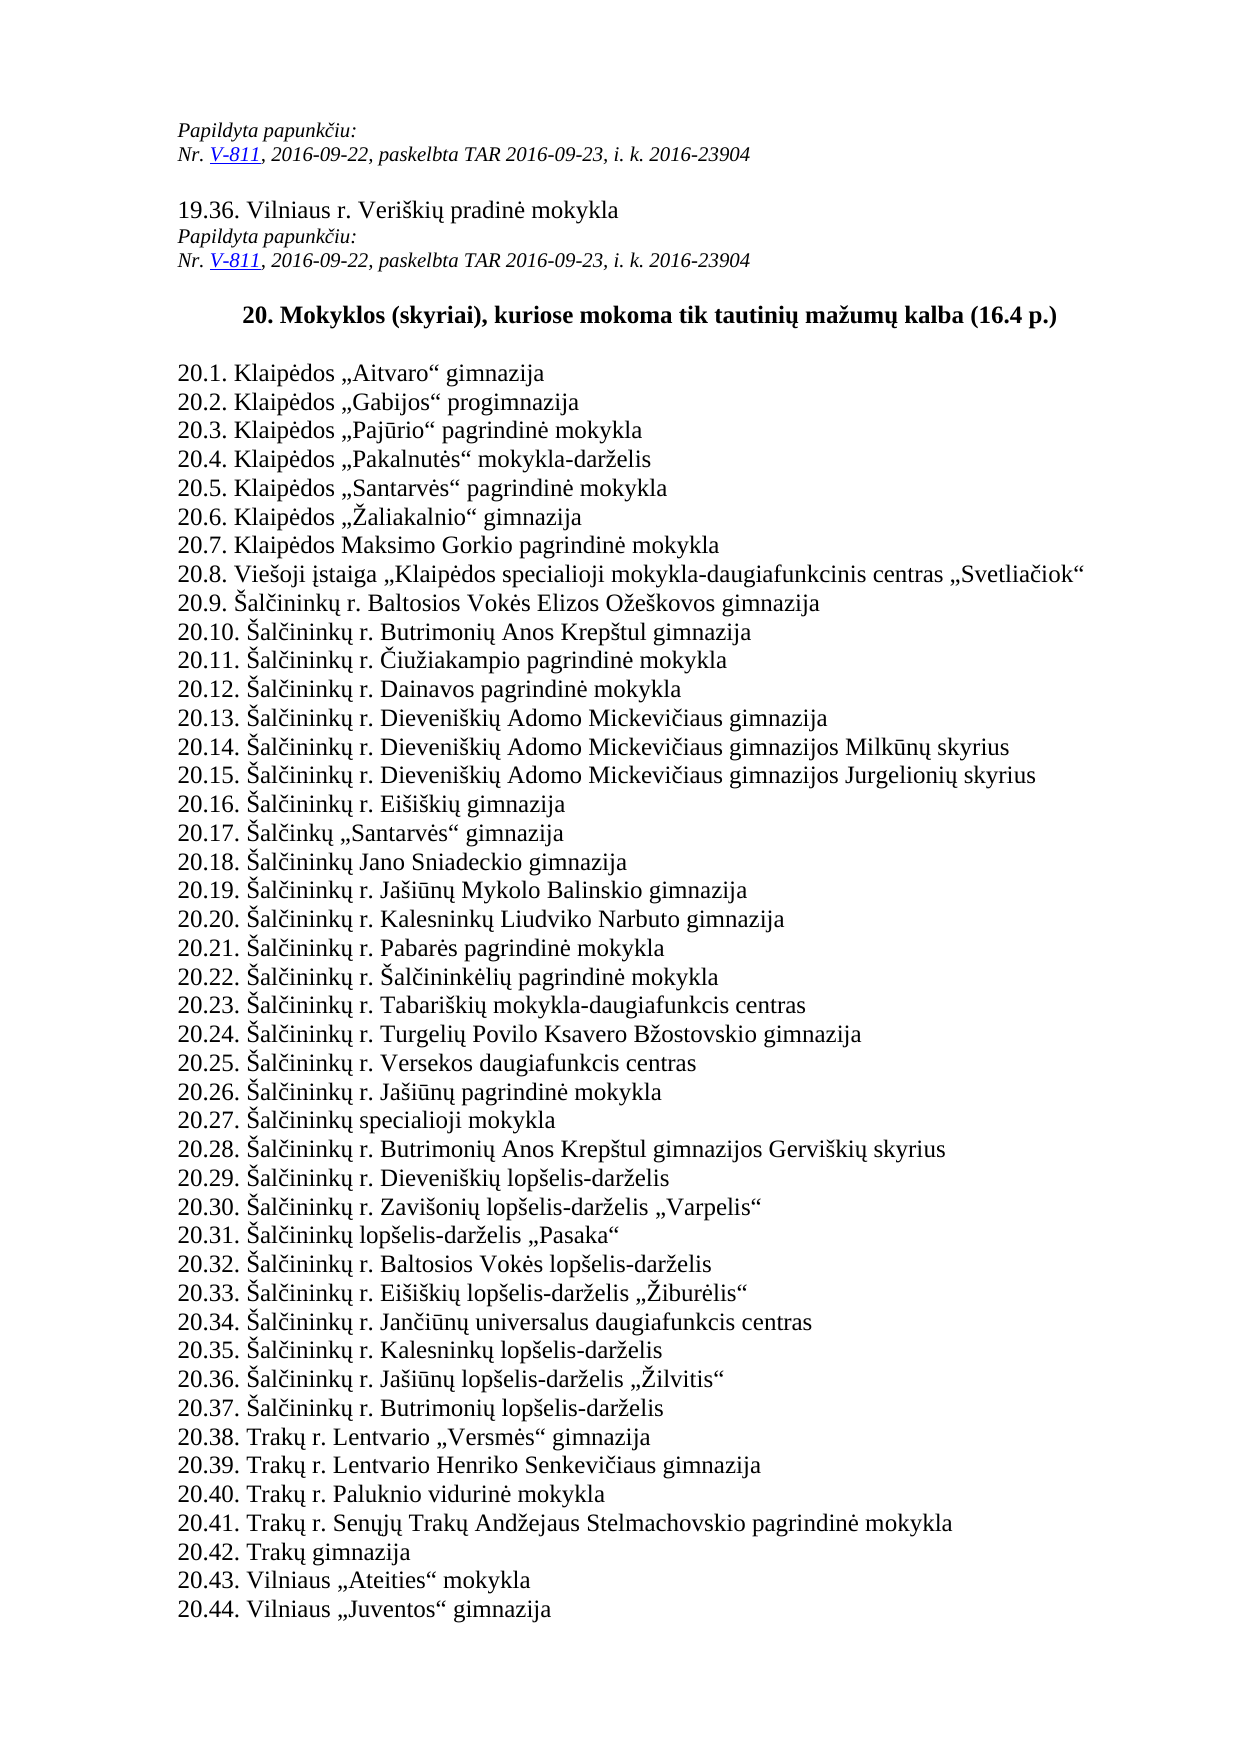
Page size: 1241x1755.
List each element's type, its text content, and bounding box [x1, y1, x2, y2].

text 20.37. Šalčininkų r. Butrimonių lopšelis-darželis [177, 1393, 1122, 1422]
text 20.4. Klaipėdos „Pakalnutės“ mokykla-darželis [177, 444, 1122, 473]
text 20.7. Klaipėdos Maksimo Gorkio pagrindinė mokykla [177, 531, 1122, 559]
text 20.16. Šalčininkų r. Eišiškių gimnazija [177, 789, 1122, 818]
text 20.30. Šalčininkų r. Zavišonių lopšelis-darželis „Varpelis“ [177, 1192, 1122, 1221]
text 20.39. Trakų r. Lentvario Henriko Senkevičiaus gimnazija [177, 1451, 1122, 1479]
text Nr. V-811, 2016-09-22, paskelbta TAR 2016-09-23, i. k. 2016-23904 [177, 142, 1122, 166]
text 20.14. Šalčininkų r. Dieveniškių Adomo Mickevičiaus gimnazijos Milkūnų skyrius [177, 732, 1122, 761]
text 20.44. Vilniaus „Juventos“ gimnazija [177, 1594, 1122, 1623]
text 20.19. Šalčininkų r. Jašiūnų Mykolo Balinskio gimnazija [177, 876, 1122, 904]
text 20.31. Šalčininkų lopšelis-darželis „Pasaka“ [177, 1221, 1122, 1249]
text 20.2. Klaipėdos „Gabijos“ progimnazija [177, 387, 1122, 416]
text 20.38. Trakų r. Lentvario „Versmės“ gimnazija [177, 1422, 1122, 1451]
text 20.41. Trakų r. Senųjų Trakų Andžejaus Stelmachovskio pagrindinė mokykla [177, 1508, 1122, 1537]
text Papildyta papunkčiu: [177, 224, 1122, 248]
text 20.33. Šalčininkų r. Eišiškių lopšelis-darželis „Žiburėlis“ [177, 1278, 1122, 1307]
text 20.42. Trakų gimnazija [177, 1537, 1122, 1566]
text 20.28. Šalčininkų r. Butrimonių Anos Krepštul gimnazijos Gerviškių skyrius [177, 1134, 1122, 1163]
text 20.23. Šalčininkų r. Tabariškių mokykla-daugiafunkcis centras [177, 991, 1122, 1019]
text 20.43. Vilniaus „Ateities“ mokykla [177, 1566, 1122, 1594]
text 20.8. Viešoji įstaiga „Klaipėdos specialioji mokykla-daugiafunkcinis centras „Svetliačiok“ [177, 559, 1122, 588]
text 20.20. Šalčininkų r. Kalesninkų Liudviko Narbuto gimnazija [177, 904, 1122, 933]
text 20.1. Klaipėdos „Aitvaro“ gimnazija [177, 358, 1122, 387]
text 20.11. Šalčininkų r. Čiužiakampio pagrindinė mokykla [177, 646, 1122, 674]
text 20.40. Trakų r. Paluknio vidurinė mokykla [177, 1479, 1122, 1508]
text 20. Mokyklos (skyriai), kuriose mokoma tik tautinių mažumų kalba (16.4 p.) [177, 301, 1122, 329]
text 20.15. Šalčininkų r. Dieveniškių Adomo Mickevičiaus gimnazijos Jurgelionių skyrius [177, 761, 1122, 789]
text 20.25. Šalčininkų r. Versekos daugiafunkcis centras [177, 1048, 1122, 1077]
text 20.26. Šalčininkų r. Jašiūnų pagrindinė mokykla [177, 1077, 1122, 1106]
text 20.6. Klaipėdos „Žaliakalnio“ gimnazija [177, 502, 1122, 531]
text 20.5. Klaipėdos „Santarvės“ pagrindinė mokykla [177, 473, 1122, 502]
text 20.17. Šalčinkų „Santarvės“ gimnazija [177, 818, 1122, 847]
text Nr. V-811, 2016-09-22, paskelbta TAR 2016-09-23, i. k. 2016-23904 [177, 248, 1122, 272]
text 20.3. Klaipėdos „Pajūrio“ pagrindinė mokykla [177, 416, 1122, 444]
text 20.27. Šalčininkų specialioji mokykla [177, 1106, 1122, 1134]
text 20.21. Šalčininkų r. Pabarės pagrindinė mokykla [177, 933, 1122, 962]
text 20.12. Šalčininkų r. Dainavos pagrindinė mokykla [177, 674, 1122, 703]
text 20.22. Šalčininkų r. Šalčininkėlių pagrindinė mokykla [177, 962, 1122, 991]
text 20.10. Šalčininkų r. Butrimonių Anos Krepštul gimnazija [177, 617, 1122, 646]
text 20.35. Šalčininkų r. Kalesninkų lopšelis-darželis [177, 1336, 1122, 1364]
text 20.13. Šalčininkų r. Dieveniškių Adomo Mickevičiaus gimnazija [177, 703, 1122, 732]
text 20.18. Šalčininkų Jano Sniadeckio gimnazija [177, 847, 1122, 876]
text 20.36. Šalčininkų r. Jašiūnų lopšelis-darželis „Žilvitis“ [177, 1364, 1122, 1393]
text 20.24. Šalčininkų r. Turgelių Povilo Ksavero Bžostovskio gimnazija [177, 1019, 1122, 1048]
text 19.36. Vilniaus r. Veriškių pradinė mokykla [177, 195, 1122, 224]
text 20.32. Šalčininkų r. Baltosios Vokės lopšelis-darželis [177, 1249, 1122, 1278]
text 20.29. Šalčininkų r. Dieveniškių lopšelis-darželis [177, 1163, 1122, 1192]
text Papildyta papunkčiu: [177, 118, 1122, 142]
text 20.9. Šalčininkų r. Baltosios Vokės Elizos Ožeškovos gimnazija [177, 588, 1122, 617]
text 20.34. Šalčininkų r. Jančiūnų universalus daugiafunkcis centras [177, 1307, 1122, 1336]
